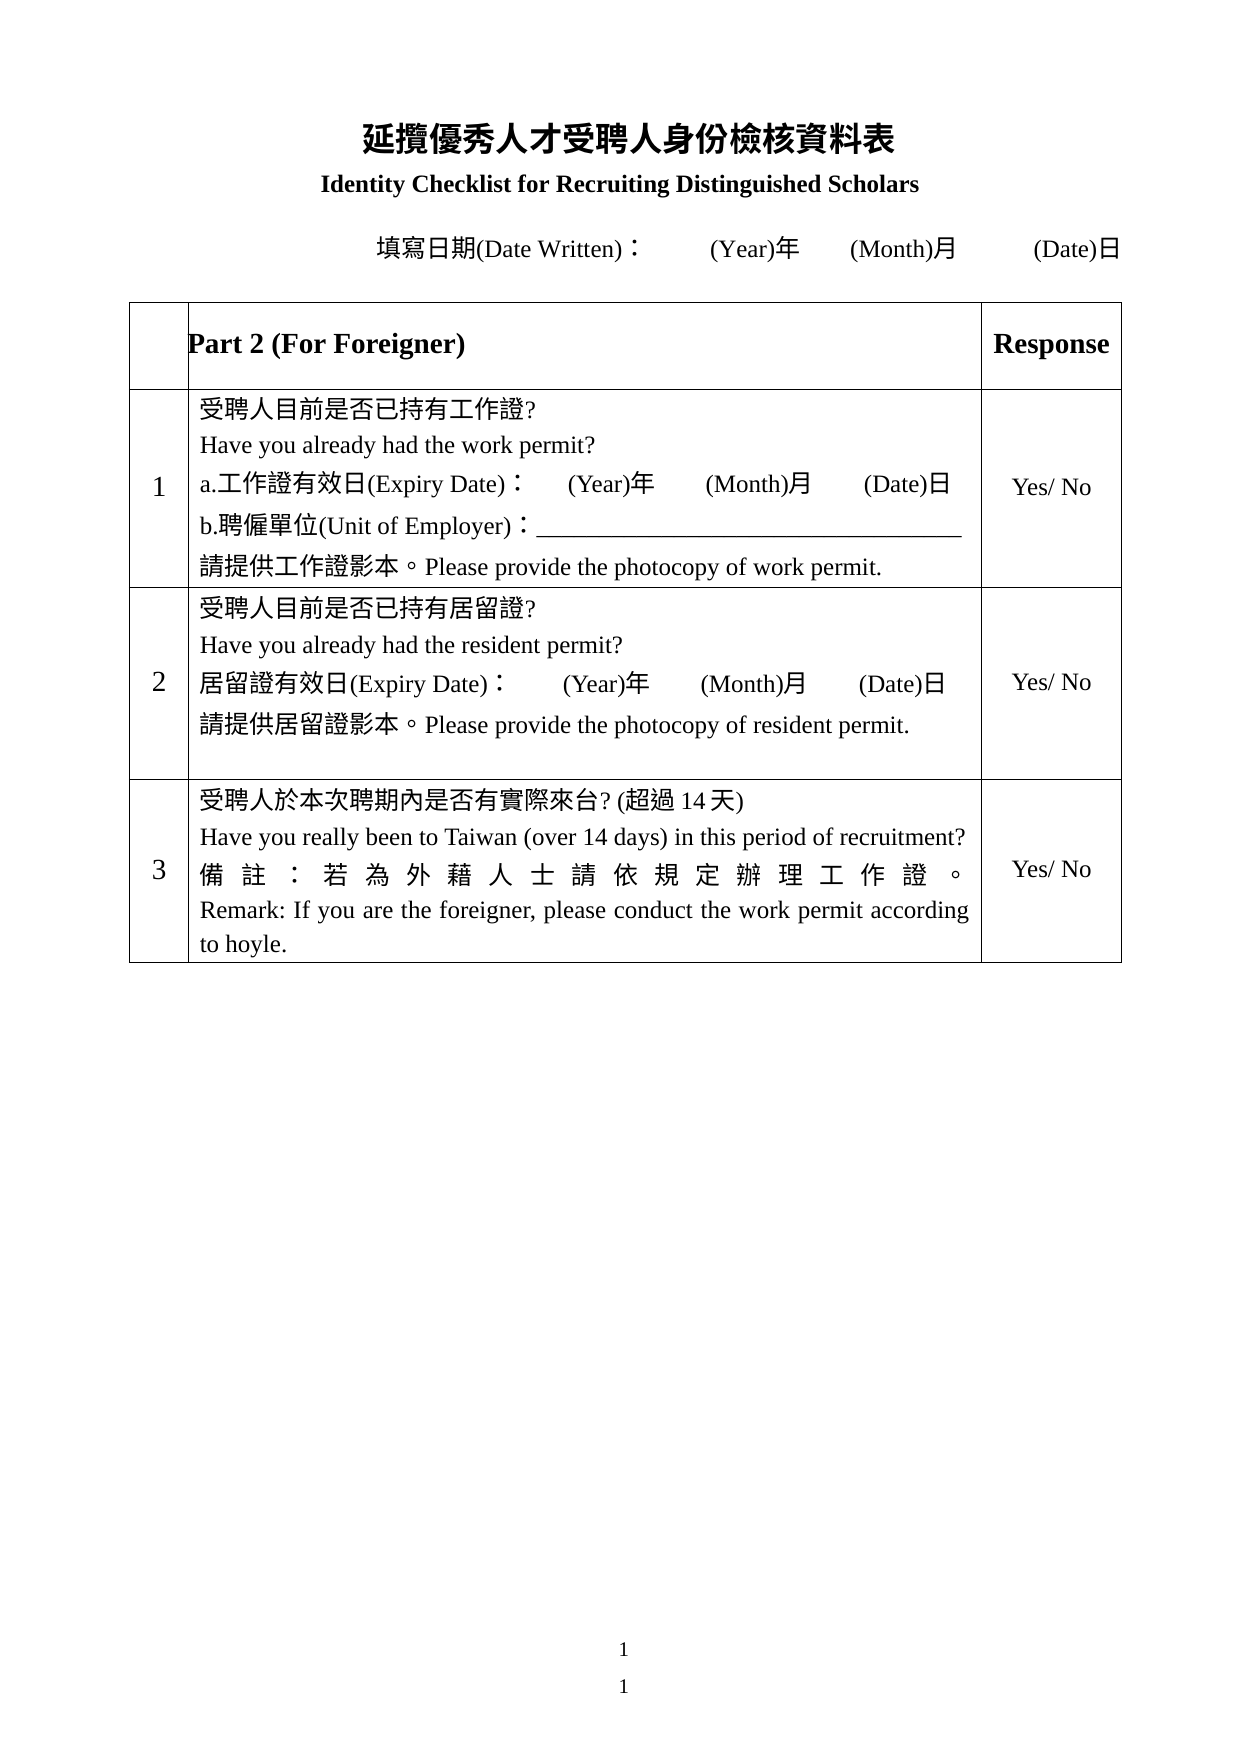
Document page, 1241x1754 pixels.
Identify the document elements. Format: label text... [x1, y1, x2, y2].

table_cell 1 [130, 390, 188, 587]
table_cell Yes/ No [982, 588, 1121, 779]
table_header Response [982, 303, 1121, 389]
table_cell 受聘人目前是否已持有工作證? Have you already had the work permit? a.工作證有效日(Expiry Date)： (Year)年 (Month)月 (Date)日 b.聘僱單位(Unit of Employer)：__________________________________ 請提供工作證影本。Please provide the photocopy of work permit. [189, 390, 981, 587]
table_cell Yes/ No [982, 390, 1121, 587]
table_header [130, 303, 188, 389]
table_cell Yes/ No [982, 780, 1121, 962]
table_cell 2 [130, 588, 188, 779]
text 填寫日期(Date Written)： (Year)年 (Month)月 (Date)日 [118, 227, 1122, 264]
text )延攬優秀人才受聘人身份檢核資料表 Identity Checklist for Recruiting Distinguished Scholars [118, 112, 1122, 198]
table_cell 受聘人目前是否已持有居留證? Have you already had the resident permit? 居留證有效日(Expiry Date)： (Year)年 (Month)月 (Date)日 請提供居留證影本。Please provide the photocopy of resident permit. [189, 588, 981, 779]
table_header Part 2 (For Foreigner) [189, 303, 981, 389]
table_cell 受聘人於本次聘期內是否有實際來台? (超過14天) Have you really been to Taiwan (over 14 days) in this period of recruitment? 備註：若為外藉人士請依規定辦理工作證。 Remark: If you are the foreigner, please conduct the work permit according to hoyle. [189, 780, 981, 962]
table_cell 3 [130, 780, 188, 962]
